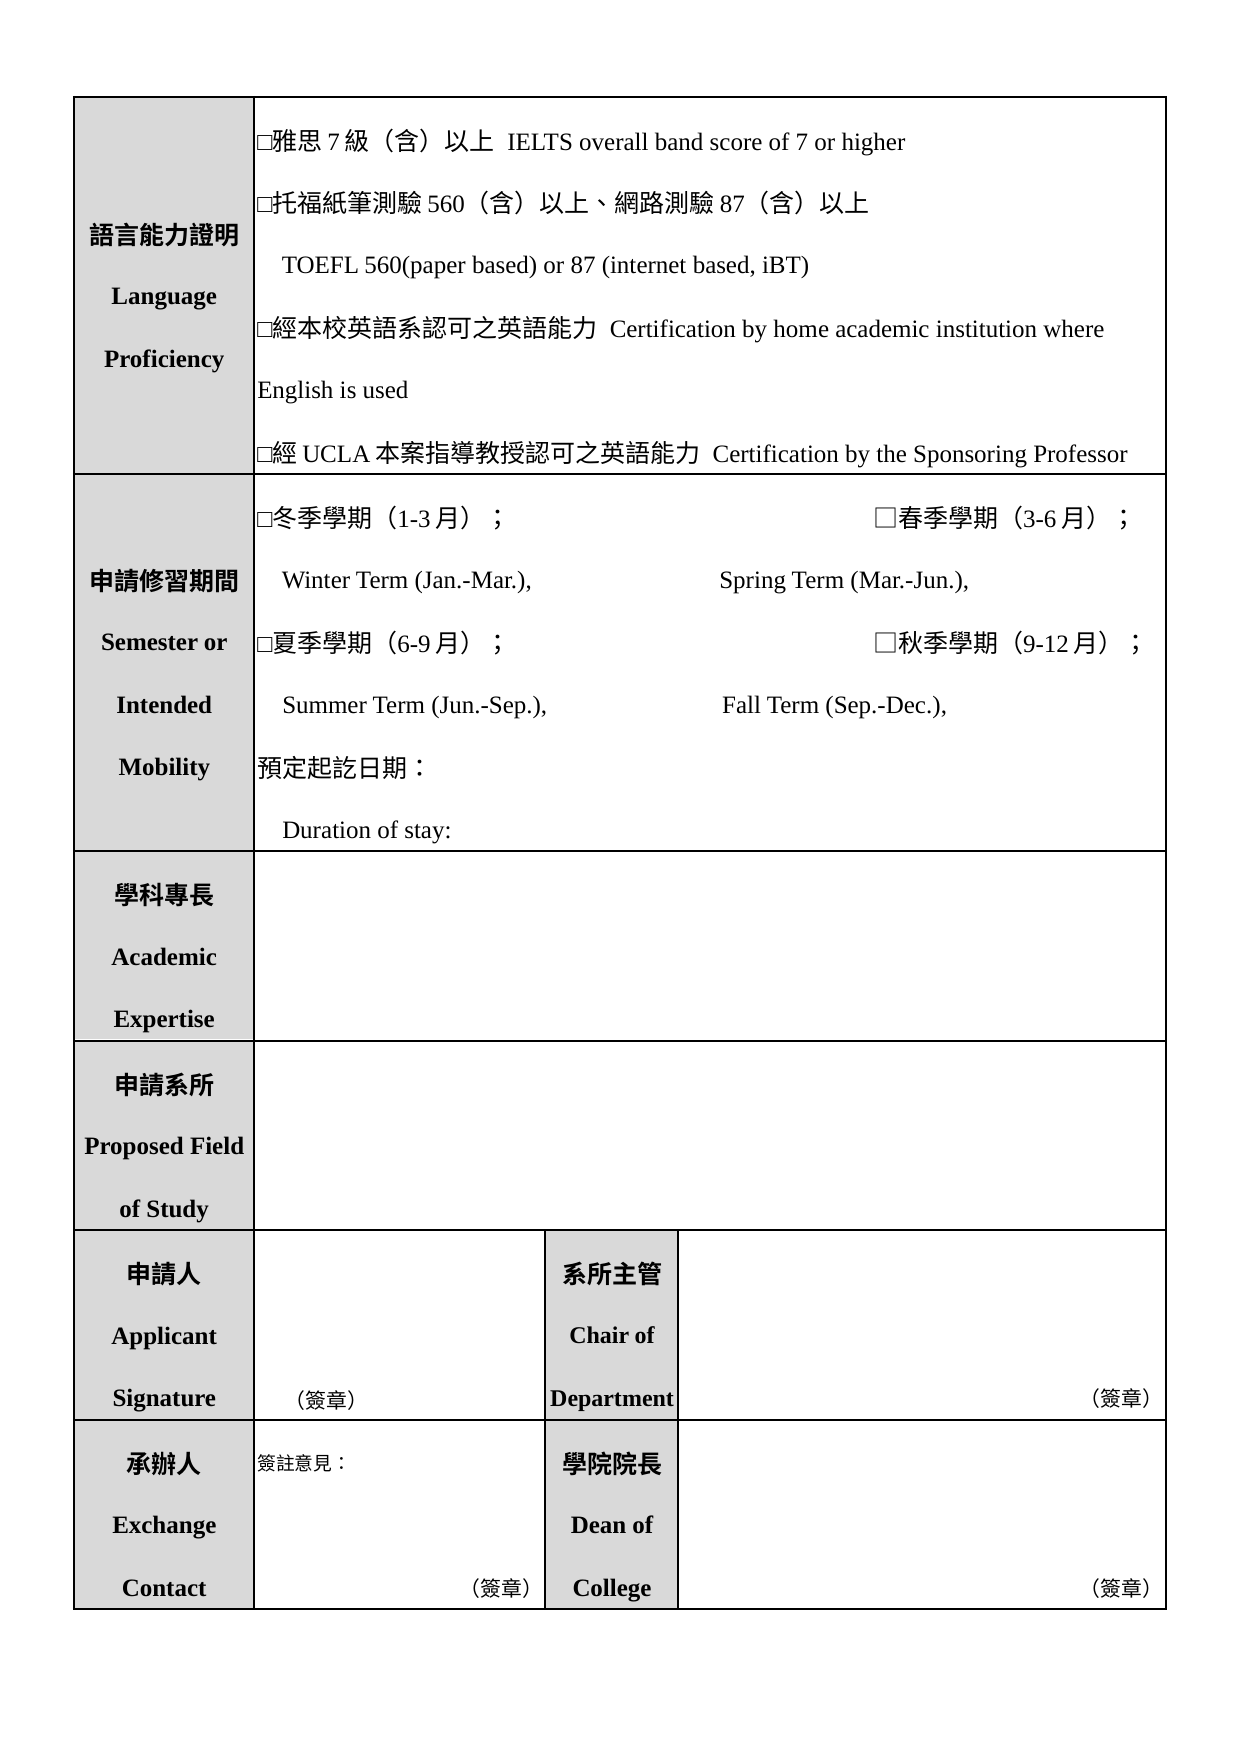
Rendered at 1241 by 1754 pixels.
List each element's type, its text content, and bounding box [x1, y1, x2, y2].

table_cell 學科專長 Academic Expertise [75, 852, 253, 1039]
table_cell 系所主管 Chair of Department [546, 1231, 677, 1419]
table_cell （簽章） [255, 1231, 544, 1419]
table_cell □雅思7級（含）以上 IELTS overall band score of 7 or higher □托福紙筆測驗560（含）以上、網路測驗87（含）以上 TOEFL 560(paper based) or 87 (internet based, iBT) □經本校英語系認可之英語能力 Certification by home academic institution where English is used □經UCLA本案指導教授認可之英語能力 Certification by the Sponsoring Professor [255, 98, 1165, 473]
table_cell 申請人 Applicant Signature [75, 1231, 253, 1419]
table_cell □冬季學期（1-3月）； □春季學期（3-6月）； Winter Term (Jan.-Mar.), Spring Term (Mar.-Jun.), □夏季學期（6-9月）； □秋季學期（9-12月）； Summer Term (Jun.-Sep.), Fall Term (Sep.-Dec.), 預定起訖日期： Duration of stay: [255, 475, 1165, 850]
table_cell 學院院長 Dean of College [546, 1421, 677, 1608]
table_cell 語言能力證明 Language Proficiency [75, 98, 253, 473]
table_cell （簽章） [679, 1421, 1165, 1608]
table_cell [255, 1042, 1165, 1229]
table_cell 申請修習期間 Semester or Intended Mobility [75, 475, 253, 850]
table_cell （簽章） [679, 1231, 1165, 1419]
table_cell 承辦人 Exchange Contact [75, 1421, 253, 1608]
table_cell [255, 852, 1165, 1039]
table_cell 簽註意見： （簽章） [255, 1421, 544, 1608]
table_cell 申請系所 Proposed Field of Study [75, 1042, 253, 1229]
